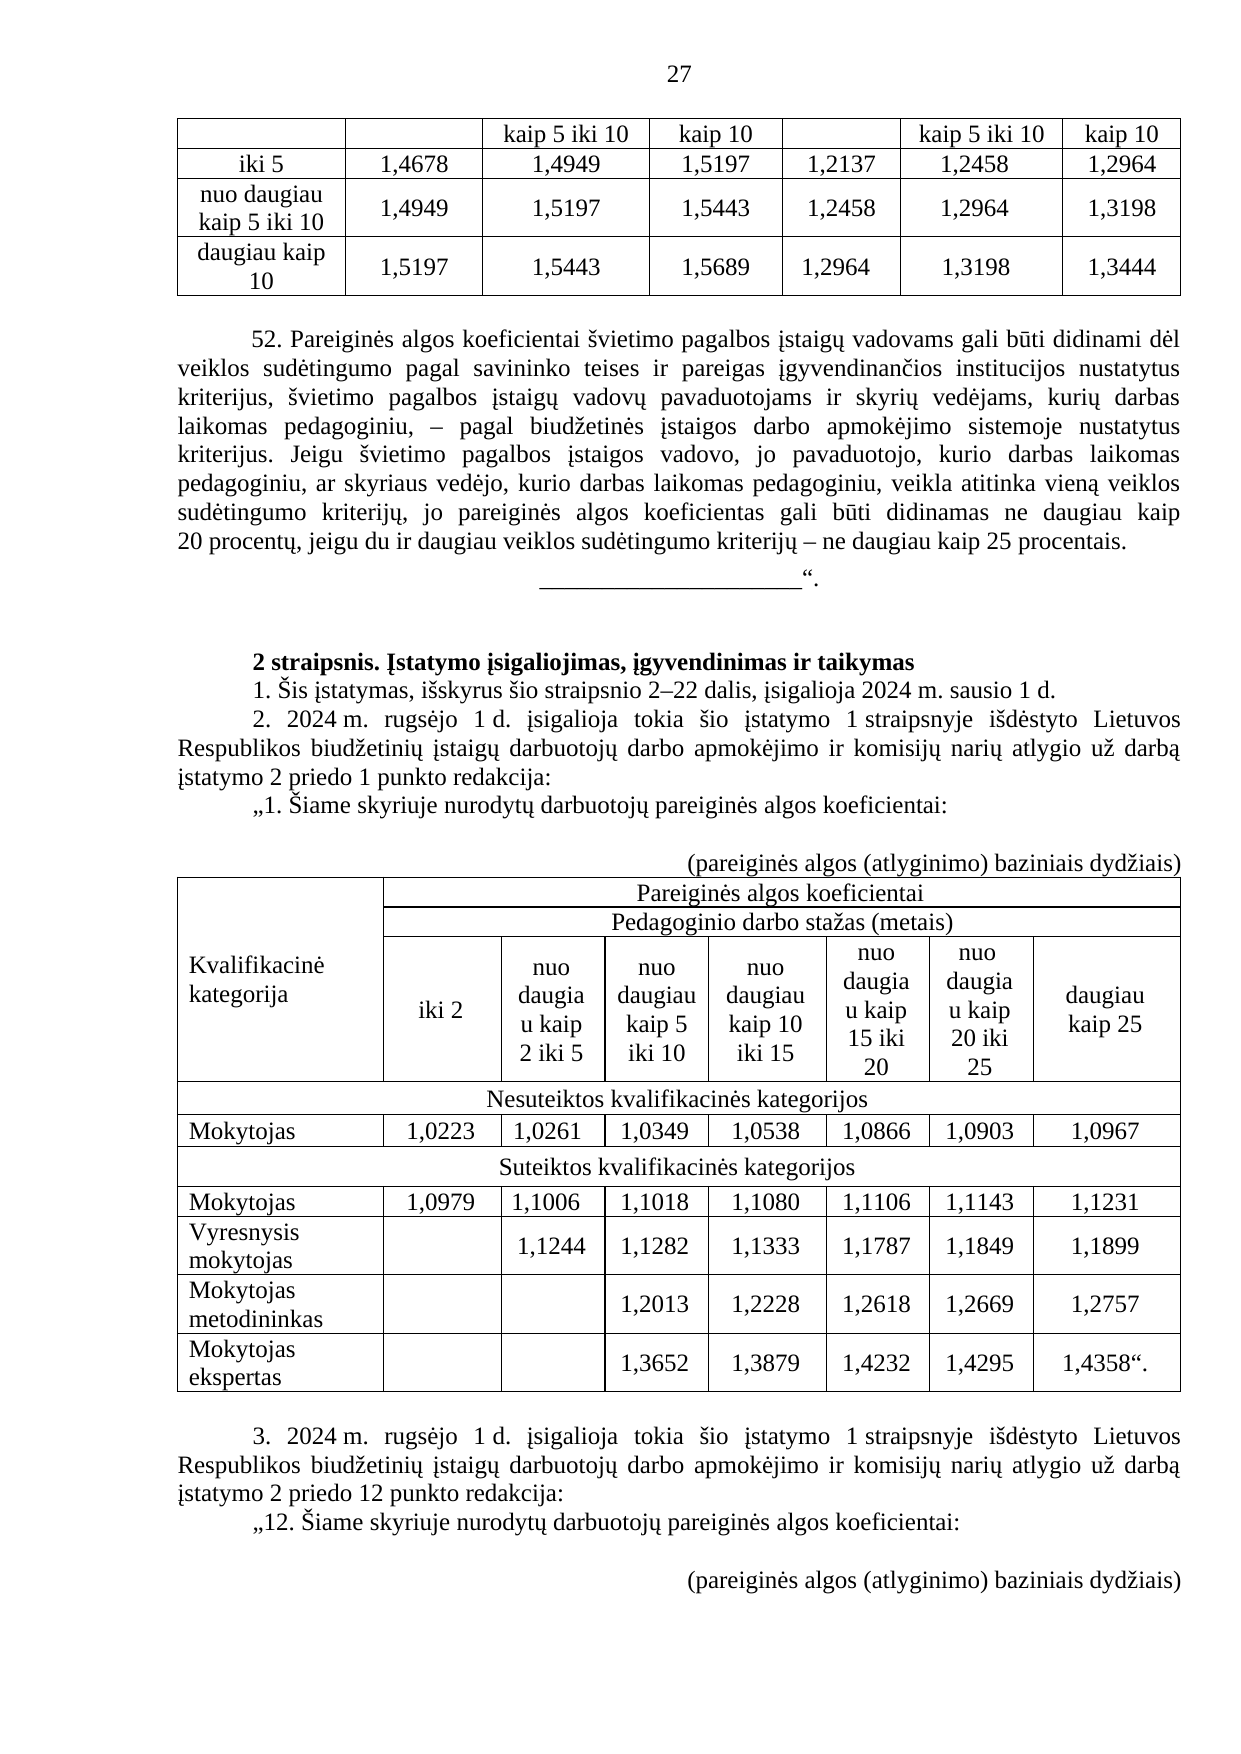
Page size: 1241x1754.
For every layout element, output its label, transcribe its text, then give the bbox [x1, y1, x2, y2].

table_cell Nesuteiktos kvalifikacinės kategorijos [178, 1082, 1180, 1114]
table_cell 1,5197 [346, 237, 482, 295]
table_cell 1,1244 [502, 1217, 604, 1274]
table_cell Mokytojas ekspertas [178, 1334, 383, 1391]
table_cell daugiau kaip 10 [178, 237, 345, 295]
table_cell Suteiktos kvalifikacinės kategorijos [178, 1147, 1180, 1186]
table_cell 1,4358“. [1034, 1334, 1180, 1391]
table_cell 1,1018 [606, 1187, 708, 1216]
table_header Kvalifikacinė kategorija [178, 878, 383, 1081]
table_cell Mokytojas [178, 1187, 383, 1216]
table_cell iki 5 [178, 149, 345, 178]
table_cell 1,2013 [606, 1275, 708, 1333]
table_cell nuo daugiau kaip 10 iki 15 [709, 937, 826, 1081]
table_cell 1,0866 [827, 1115, 929, 1146]
table_cell [384, 1217, 501, 1274]
table_cell 1,5689 [650, 237, 782, 295]
table_cell [384, 1275, 501, 1333]
table_cell [502, 1275, 604, 1333]
table_cell 1,3652 [606, 1334, 708, 1391]
table_cell [384, 1334, 501, 1391]
table_cell 1,1080 [709, 1187, 826, 1216]
text (pareiginės algos (atlyginimo) baziniais dydžiais) [177, 848, 1181, 877]
table_cell kaip 10 [650, 119, 782, 148]
table_cell 1,2137 [783, 149, 900, 178]
table_cell 1,3879 [709, 1334, 826, 1391]
text 1. Šis įstatymas, išskyrus šio straipsnio 2–22 dalis, įsigalioja 2024 m. sausio 1 d. [177, 675, 1181, 704]
table_cell 1,1006 [502, 1187, 604, 1216]
table_cell 1,2458 [783, 179, 900, 236]
table_cell 1,2669 [930, 1275, 1033, 1333]
table_cell 1,0967 [1034, 1115, 1180, 1146]
table_cell 1,4678 [346, 149, 482, 178]
text 2 straipsnis. Įstatymo įsigaliojimas, įgyvendinimas ir taikymas [177, 634, 1181, 675]
text 52. Pareiginės algos koeficientai švietimo pagalbos įstaigų vadovams gali būti didinami dėl veiklos sudėtingumo pagal savininko teises ir pareigas įgyvendinančios institucijos nustatytus kriterijus, švietimo pagalbos įstaigų vadovų pavaduotojams ir skyrių vedėjams, kurių darbas laikomas pedagoginiu, – pagal biudžetinės įstaigos darbo apmokėjimo sistemoje nustatytus kriterijus. Jeigu švietimo pagalbos įstaigos vadovo, jo pavaduotojo, kurio darbas laikomas pedagoginiu, ar skyriaus vedėjo, kurio darbas laikomas pedagoginiu, veikla atitinka vieną veiklos sudėtingumo kriterijų, jo pareiginės algos koeficientas gali būti didinamas ne daugiau kaip 20 procentų, jeigu du ir daugiau veiklos sudėtingumo kriterijų – ne daugiau kaip 25 procentais. [177, 324, 1181, 554]
table_cell 1,5197 [650, 149, 782, 178]
table_cell kaip 10 [1063, 119, 1180, 148]
table_cell 1,1231 [1034, 1187, 1180, 1216]
table_cell 1,5443 [650, 179, 782, 236]
table_cell nuo daugiau kaip 2 iki 5 [502, 937, 604, 1081]
table_cell kaip 5 iki 10 [483, 119, 649, 148]
table_cell nuo daugiau kaip 5 iki 10 [178, 179, 345, 236]
table_cell 1,5443 [483, 237, 649, 295]
text (pareiginės algos (atlyginimo) baziniais dydžiais) [177, 1565, 1181, 1593]
table_cell 1,0979 [384, 1187, 501, 1216]
table_cell 1,2964 [901, 179, 1062, 236]
table_cell 1,1899 [1034, 1217, 1180, 1274]
table_cell iki 2 [384, 937, 501, 1081]
table_cell [346, 119, 482, 148]
table_cell 1,4949 [346, 179, 482, 236]
table_cell 1,0903 [930, 1115, 1033, 1146]
text „1. Šiame skyriuje nurodytų darbuotojų pareiginės algos koeficientai: [177, 790, 1181, 819]
table_cell 1,4232 [827, 1334, 929, 1391]
table_cell 1,1333 [709, 1217, 826, 1274]
table_cell 1,4295 [930, 1334, 1033, 1391]
text 3. 2024 m. rugsėjo 1 d. įsigalioja tokia šio įstatymo 1 straipsnyje išdėstyto Lietuvos Respublikos biudžetinių įstaigų darbuotojų darbo apmokėjimo ir komisijų narių atlygio už darbą įstatymo 2 priedo 12 punkto redakcija: [177, 1421, 1181, 1507]
table_cell kaip 5 iki 10 [901, 119, 1062, 148]
table_cell 1,0223 [384, 1115, 501, 1146]
table_cell 1,2757 [1034, 1275, 1180, 1333]
table_cell [502, 1334, 604, 1391]
table_cell 1,3198 [901, 237, 1062, 295]
table_cell nuo daugiau kaip 15 iki 20 [827, 937, 929, 1081]
table_cell 1,0538 [709, 1115, 826, 1146]
table_cell 1,3198 [1063, 179, 1180, 236]
table_cell 1,4949 [483, 149, 649, 178]
table_cell 1,5197 [483, 179, 649, 236]
table_cell 1,1106 [827, 1187, 929, 1216]
table_cell 1,1849 [930, 1217, 1033, 1274]
table_cell 1,1787 [827, 1217, 929, 1274]
table_cell 1,2618 [827, 1275, 929, 1333]
table_cell 1,2964 [1063, 149, 1180, 178]
table_cell 1,2228 [709, 1275, 826, 1333]
table_cell 1,0261 [502, 1115, 604, 1146]
table_cell [783, 119, 900, 148]
text _____________________“. [177, 554, 1181, 592]
table_header Pareiginės algos koeficientai [384, 878, 1180, 906]
table_cell nuo daugiau kaip 20 iki 25 [930, 937, 1033, 1081]
table_header [178, 119, 345, 148]
table_cell nuo daugiau kaip 5 iki 10 [606, 937, 708, 1081]
table_cell Vyresnysis mokytojas [178, 1217, 383, 1274]
table_cell Mokytojas metodininkas [178, 1275, 383, 1333]
table_cell 1,2458 [901, 149, 1062, 178]
table_cell 1,0349 [606, 1115, 708, 1146]
text „12. Šiame skyriuje nurodytų darbuotojų pareiginės algos koeficientai: [177, 1507, 1181, 1536]
table_cell 1,1282 [606, 1217, 708, 1274]
text 2. 2024 m. rugsėjo 1 d. įsigalioja tokia šio įstatymo 1 straipsnyje išdėstyto Lietuvos Respublikos biudžetinių įstaigų darbuotojų darbo apmokėjimo ir komisijų narių atlygio už darbą įstatymo 2 priedo 1 punkto redakcija: [177, 704, 1181, 790]
table_cell 1,1143 [930, 1187, 1033, 1216]
table_cell Mokytojas [178, 1115, 383, 1146]
table_cell daugiau kaip 25 [1034, 937, 1180, 1081]
table_cell Pedagoginio darbo stažas (metais) [384, 908, 1180, 936]
table_cell 1,3444 [1063, 237, 1180, 295]
table_cell 1,2964 [783, 237, 900, 295]
